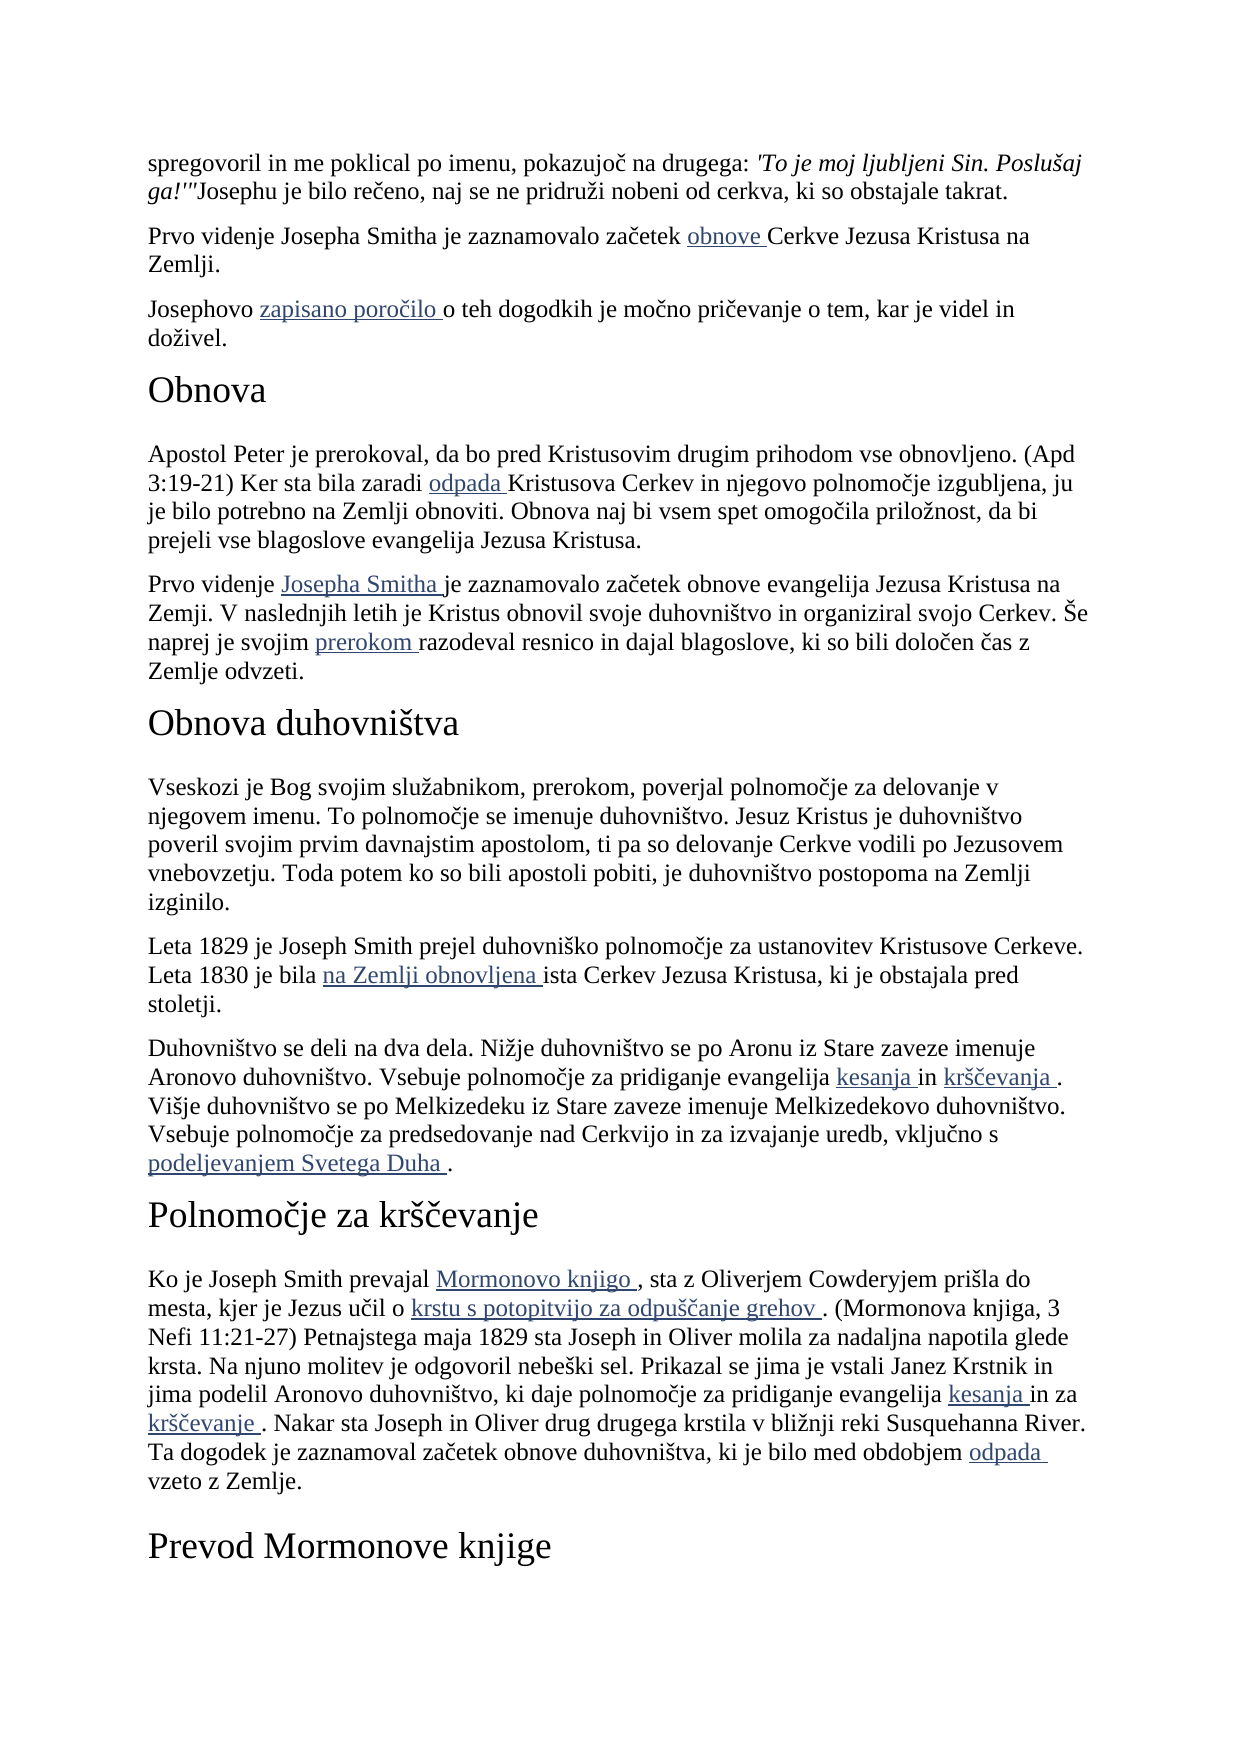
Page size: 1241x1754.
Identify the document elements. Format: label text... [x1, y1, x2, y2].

text Prvo videnje Josepha Smitha je zaznamovalo začetek obnove Cerkve Jezusa Kristusa na Zemlji. [148, 221, 1093, 278]
text Josephovo zapisano poročilo o teh dogodkih je močno pričevanje o tem, kar je videl in doživel. [148, 294, 1093, 351]
text Obnova duhovništva Vseskozi je Bog svojim služabnikom, prerokom, poverjal polnomočje za delovanje v njegovem imenu. To polnomočje se imenuje duhovništvo. Jesuz Kristus je duhovništvo poveril svojim prvim davnajstim apostolom, ti pa so delovanje Cerkve vodili po Jezusovem vnebovzetju. Toda potem ko so bili apostoli pobiti, je duhovništvo postopoma na Zemlji izginilo. [148, 700, 1093, 916]
text Prvo videnje Josepha Smitha je zaznamovalo začetek obnove evangelija Jezusa Kristusa na Zemji. V naslednjih letih je Kristus obnovil svoje duhovništvo in organiziral svojo Cerkev. Še naprej je svojim prerokom razodeval resnico in dajal blagoslove, ki so bili določen čas z Zemlje odvzeti. [148, 569, 1093, 684]
text Obnova Apostol Peter je prerokoval, da bo pred Kristusovim drugim prihodom vse obnovljeno. (Apd 3:19-21) Ker sta bila zaradi odpada Kristusova Cerkev in njegovo polnomočje izgubljena, ju je bilo potrebno na Zemlji obnoviti. Obnova naj bi vsem spet omogočila priložnost, da bi prejeli vse blagoslove evangelija Jezusa Kristusa. [148, 367, 1093, 554]
text Polnomočje za krščevanje Ko je Joseph Smith prevajal Mormonovo knjigo , sta z Oliverjem Cowderyjem prišla do mesta, kjer je Jezus učil o krstu s potopitvijo za odpuščanje grehov . (Mormonova knjiga, 3 Nefi 11:21-27) Petnajstega maja 1829 sta Joseph in Oliver molila za nadaljna napotila glede krsta. Na njuno molitev je odgovoril nebeški sel. Prikazal se jima je vstali Janez Krstnik in jima podelil Aronovo duhovništvo, ki daje polnomočje za pridiganje evangelija kesanja in za krščevanje . Nakar sta Joseph in Oliver drug drugega krstila v bližnji reki Susquehanna River. Ta dogodek je zaznamoval začetek obnove duhovništva, ki je bilo med obdobjem odpada vzeto z Zemlje. [148, 1193, 1093, 1494]
text Leta 1829 je Joseph Smith prejel duhovniško polnomočje za ustanovitev Kristusove Cerkeve. Leta 1830 je bila na Zemlji obnovljena ista Cerkev Jezusa Kristusa, ki je obstajala pred stoletji. [148, 931, 1093, 1018]
text Duhovništvo se deli na dva dela. Nižje duhovništvo se po Aronu iz Stare zaveze imenuje Aronovo duhovništvo. Vsebuje polnomočje za pridiganje evangelija kesanja in krščevanja . Višje duhovništvo se po Melkizedeku iz Stare zaveze imenuje Melkizedekovo duhovništvo. Vsebuje polnomočje za predsedovanje nad Cerkvijo in za izvajanje uredb, vključno s podeljevanjem Svetega Duha . [148, 1033, 1093, 1177]
text spregovoril in me poklical po imenu, pokazujoč na drugega: 'To je moj ljubljeni Sin. Poslušaj ga!'"Josephu je bilo rečeno, naj se ne pridruži nobeni od cerkva, ki so obstajale takrat. [148, 148, 1093, 205]
text Prevod Mormonove knjige [148, 1523, 1093, 1595]
